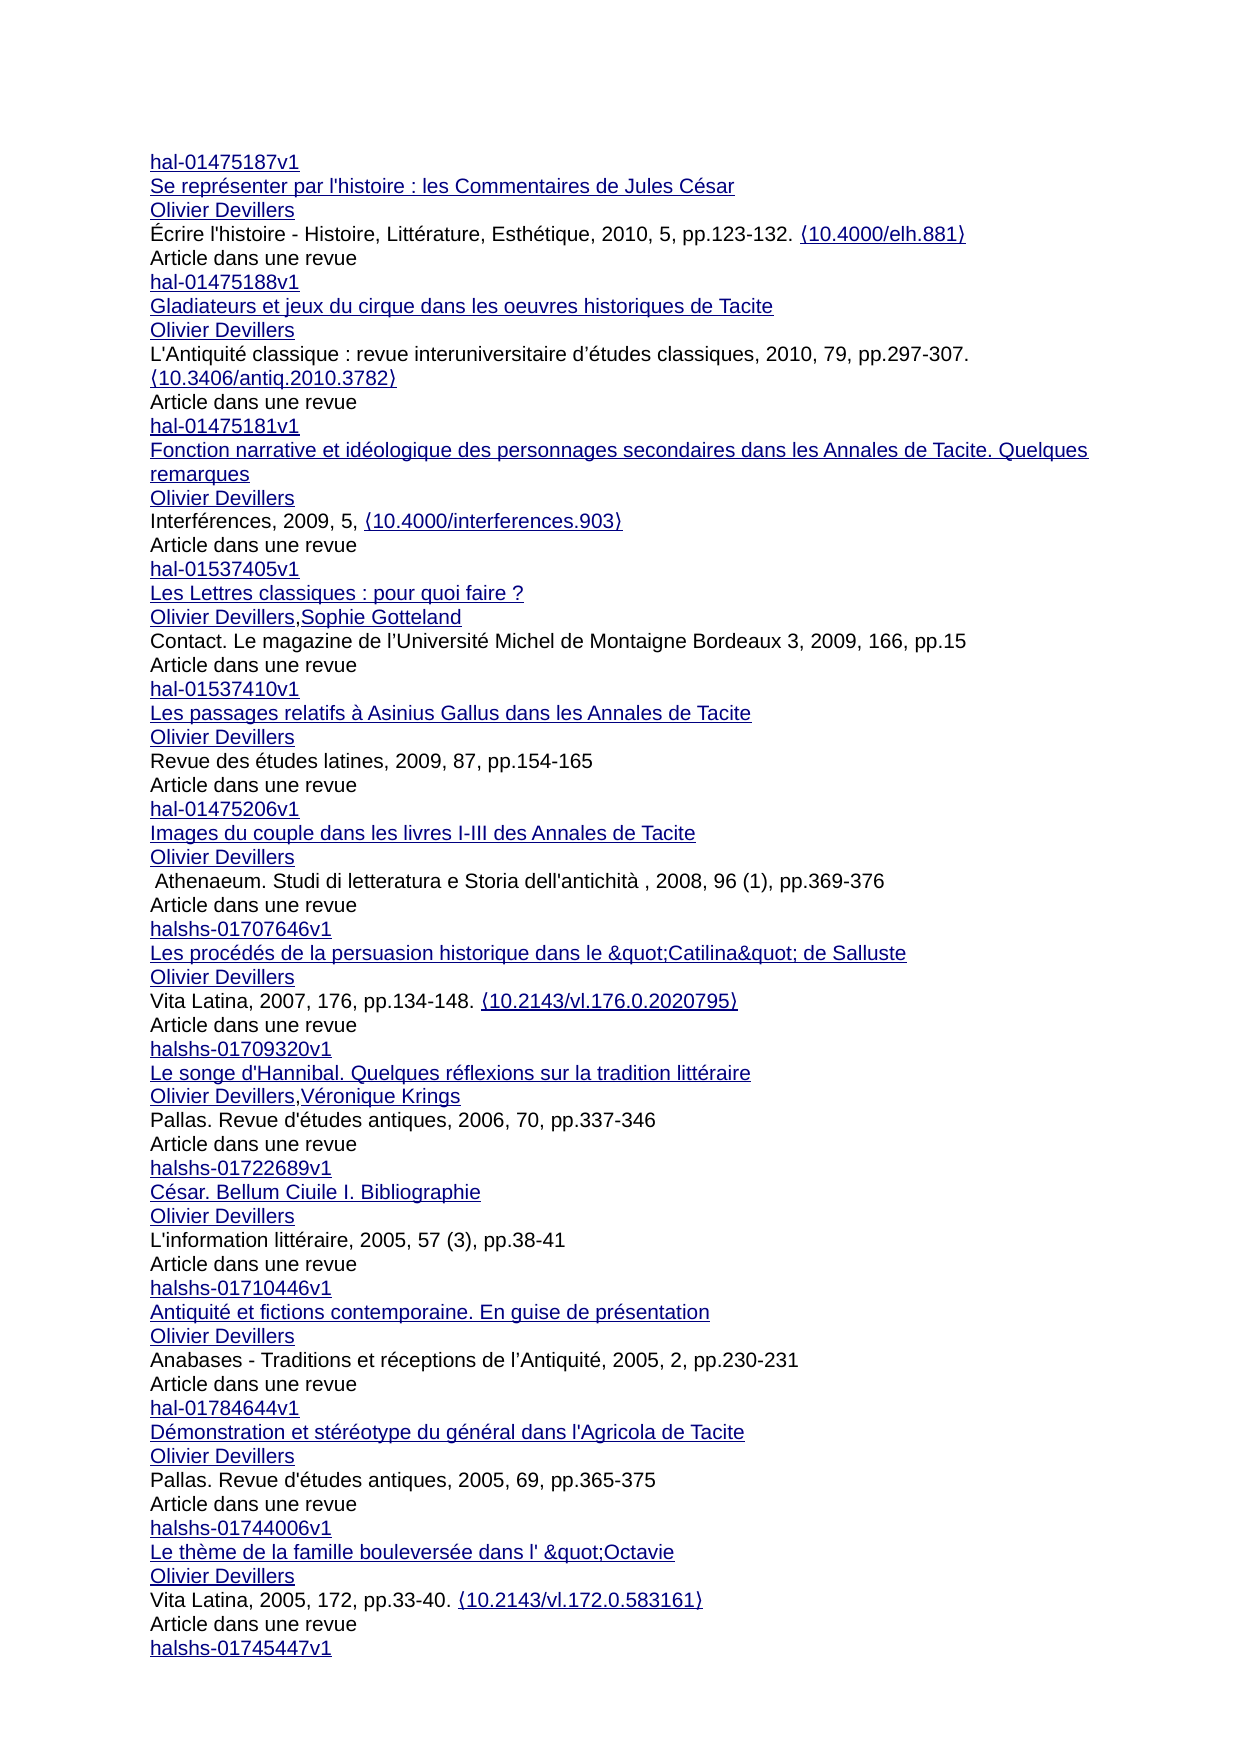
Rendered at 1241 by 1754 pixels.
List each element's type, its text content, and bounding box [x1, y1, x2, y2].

table_cell hal-01475187v1 [150, 150, 1090, 174]
table_cell Fonction narrative et idéologique des personnages secondaires dans les Annales de Tacite. Quelques remarques Olivier Devillers Interférences, 2009, 5, ⟨10.4000/interferences.903⟩ Article dans une revue hal-01537405v1 [150, 438, 1090, 581]
table_cell Images du couple dans les livres I-III des Annales de Tacite Olivier Devillers Athenaeum. Studi di letteratura e Storia dell'antichità , 2008, 96 (1), pp.369-376 Article dans une revue halshs-01707646v1 [150, 821, 1090, 941]
table_cell Le thème de la famille bouleversée dans l' &quot;Octavie Olivier Devillers Vita Latina, 2005, 172, pp.33-40. ⟨10.2143/vl.172.0.583161⟩ Article dans une revue halshs-01745447v1 [150, 1540, 1090, 1659]
table_cell Les Lettres classiques : pour quoi faire ? Olivier Devillers,Sophie Gotteland Contact. Le magazine de l’Université Michel de Montaigne Bordeaux 3, 2009, 166, pp.15 Article dans une revue hal-01537410v1 [150, 581, 1090, 701]
table_cell César. Bellum Ciuile I. Bibliographie Olivier Devillers L'information littéraire, 2005, 57 (3), pp.38-41 Article dans une revue halshs-01710446v1 [150, 1180, 1090, 1300]
table_cell Le songe d'Hannibal. Quelques réflexions sur la tradition littéraire Olivier Devillers,Véronique Krings Pallas. Revue d'études antiques, 2006, 70, pp.337-346 Article dans une revue halshs-01722689v1 [150, 1060, 1090, 1180]
table_cell Les passages relatifs à Asinius Gallus dans les Annales de Tacite Olivier Devillers Revue des études latines, 2009, 87, pp.154-165 Article dans une revue hal-01475206v1 [150, 701, 1090, 821]
table_cell Démonstration et stéréotype du général dans l'Agricola de Tacite Olivier Devillers Pallas. Revue d'études antiques, 2005, 69, pp.365-375 Article dans une revue halshs-01744006v1 [150, 1420, 1090, 1539]
table_cell Gladiateurs et jeux du cirque dans les oeuvres historiques de Tacite Olivier Devillers L'Antiquité classique : revue interuniversitaire d’études classiques, 2010, 79, pp.297-307. ⟨10.3406/antiq.2010.3782⟩ Article dans une revue hal-01475181v1 [150, 294, 1090, 437]
table_cell Se représenter par l'histoire : les Commentaires de Jules César Olivier Devillers Écrire l'histoire - Histoire, Littérature, Esthétique, 2010, 5, pp.123-132. ⟨10.4000/elh.881⟩ Article dans une revue hal-01475188v1 [150, 174, 1090, 294]
table_cell Antiquité et fictions contemporaine. En guise de présentation Olivier Devillers Anabases - Traditions et réceptions de l’Antiquité, 2005, 2, pp.230-231 Article dans une revue hal-01784644v1 [150, 1300, 1090, 1420]
table_cell Les procédés de la persuasion historique dans le &quot;Catilina&quot; de Salluste Olivier Devillers Vita Latina, 2007, 176, pp.134-148. ⟨10.2143/vl.176.0.2020795⟩ Article dans une revue halshs-01709320v1 [150, 941, 1090, 1060]
